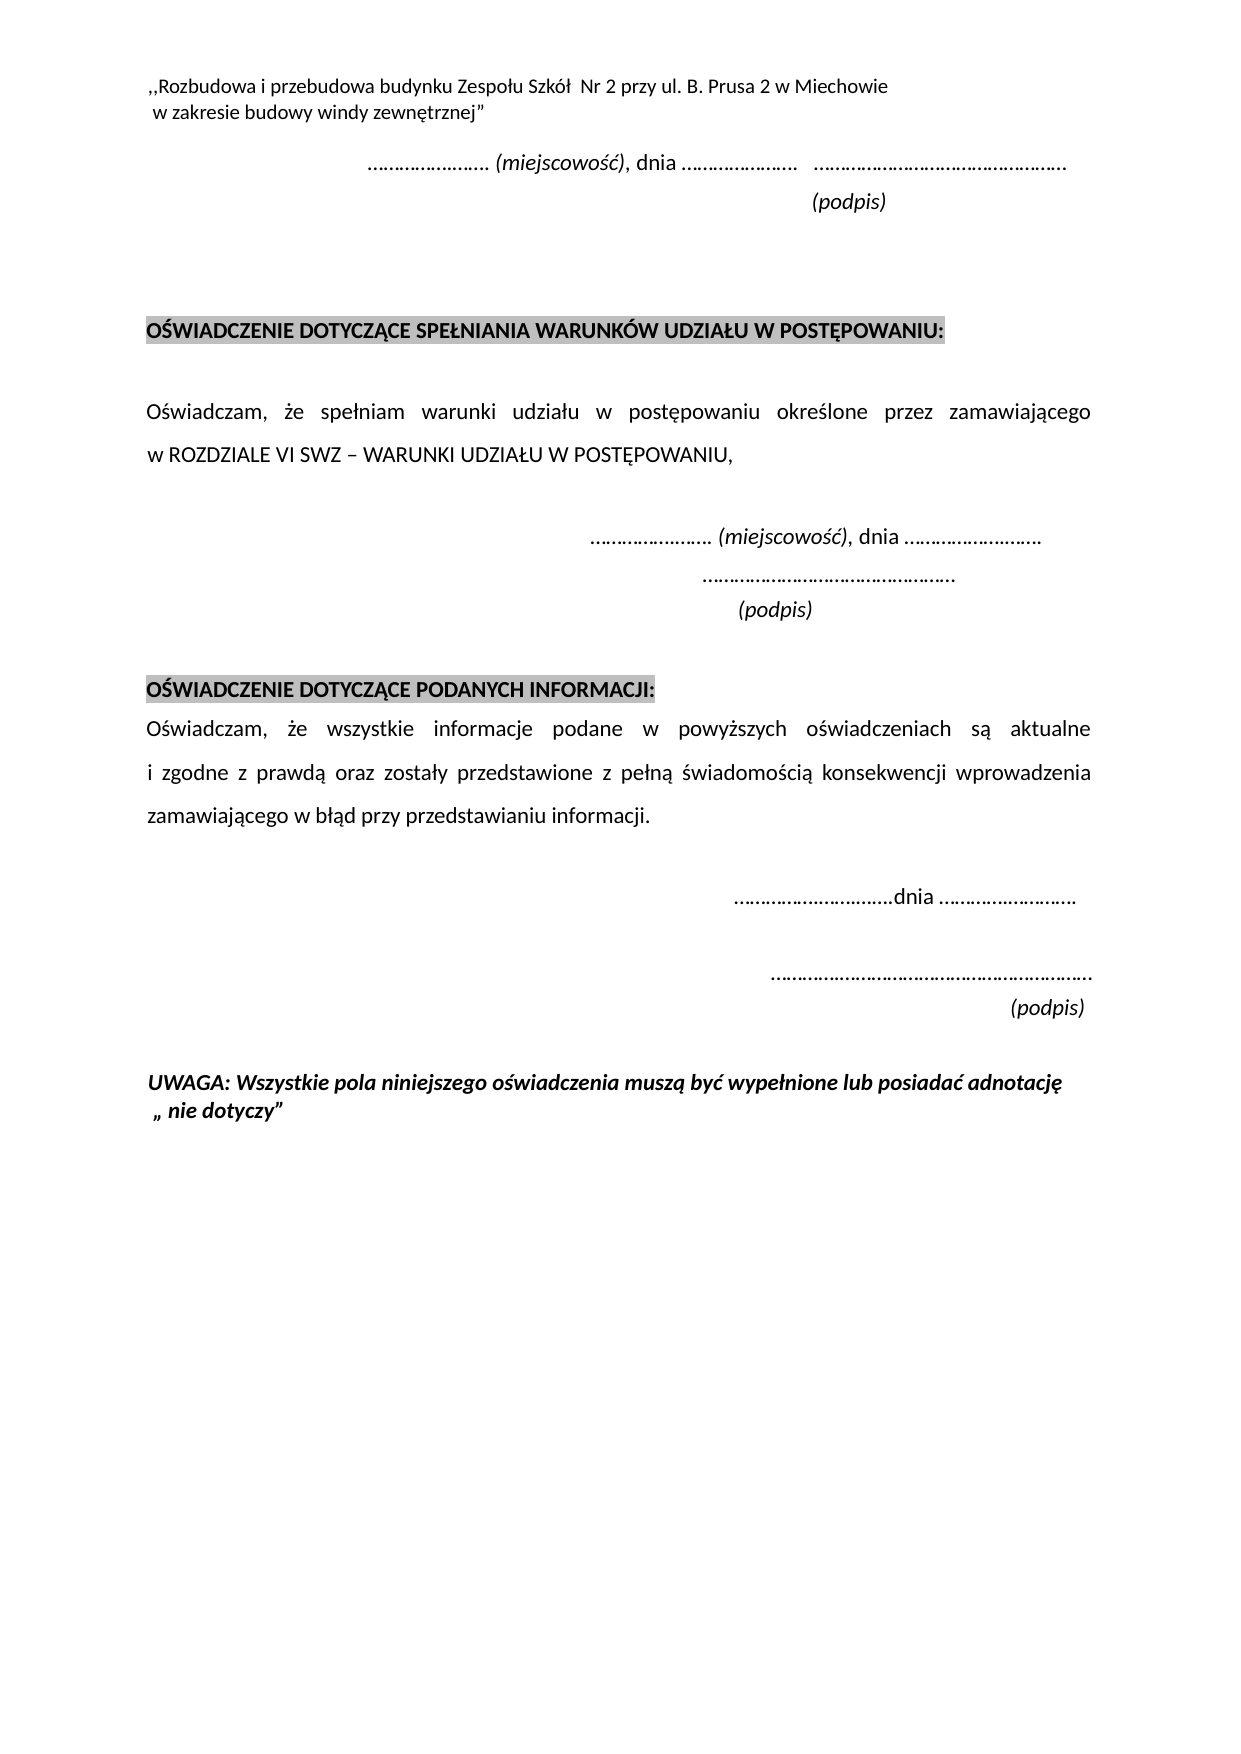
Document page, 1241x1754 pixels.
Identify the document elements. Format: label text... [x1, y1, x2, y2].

text …………….…….…….dnia ………….…………. [146, 882, 1093, 910]
text Oświadczam, że wszystkie informacje podane w powyższych oświadczeniach są aktualne i zgodne z prawdą oraz zostały przedstawione z pełną świadomością konsekwencji wprowadzenia zamawiającego w błąd przy przedstawianiu informacji. [146, 714, 1093, 829]
text OŚWIADCZENIE DOTYCZĄCE SPEŁNIANIA WARUNKÓW UDZIAŁU W POSTĘPOWANIU: [146, 316, 1093, 344]
text (podpis) [664, 595, 1093, 623]
text (podpis) [590, 993, 1093, 1021]
text ………………………………………… [146, 560, 1093, 588]
text OŚWIADCZENIE DOTYCZĄCE PODANYCH INFORMACJI: [146, 675, 1093, 703]
text „ nie dotyczy” [148, 1096, 1093, 1124]
text …………….……. (miejscowość), dnia …………………. ………………………………………… [146, 148, 1093, 176]
text (podpis) [738, 187, 1093, 215]
text UWAGA: Wszystkie pola niniejszego oświadczenia muszą być wypełnione lub posiadać adnotację [148, 1068, 1093, 1096]
text …………….……. (miejscowość), dnia ……………….……. [589, 522, 1093, 550]
text Oświadczam, że spełniam warunki udziału w postępowaniu określone przez zamawiającego w ROZDZIALE VI SWZ – WARUNKI UDZIAŁU W POSTĘPOWANIU, [146, 397, 1093, 469]
text ………….………………………………………… [146, 958, 1093, 986]
